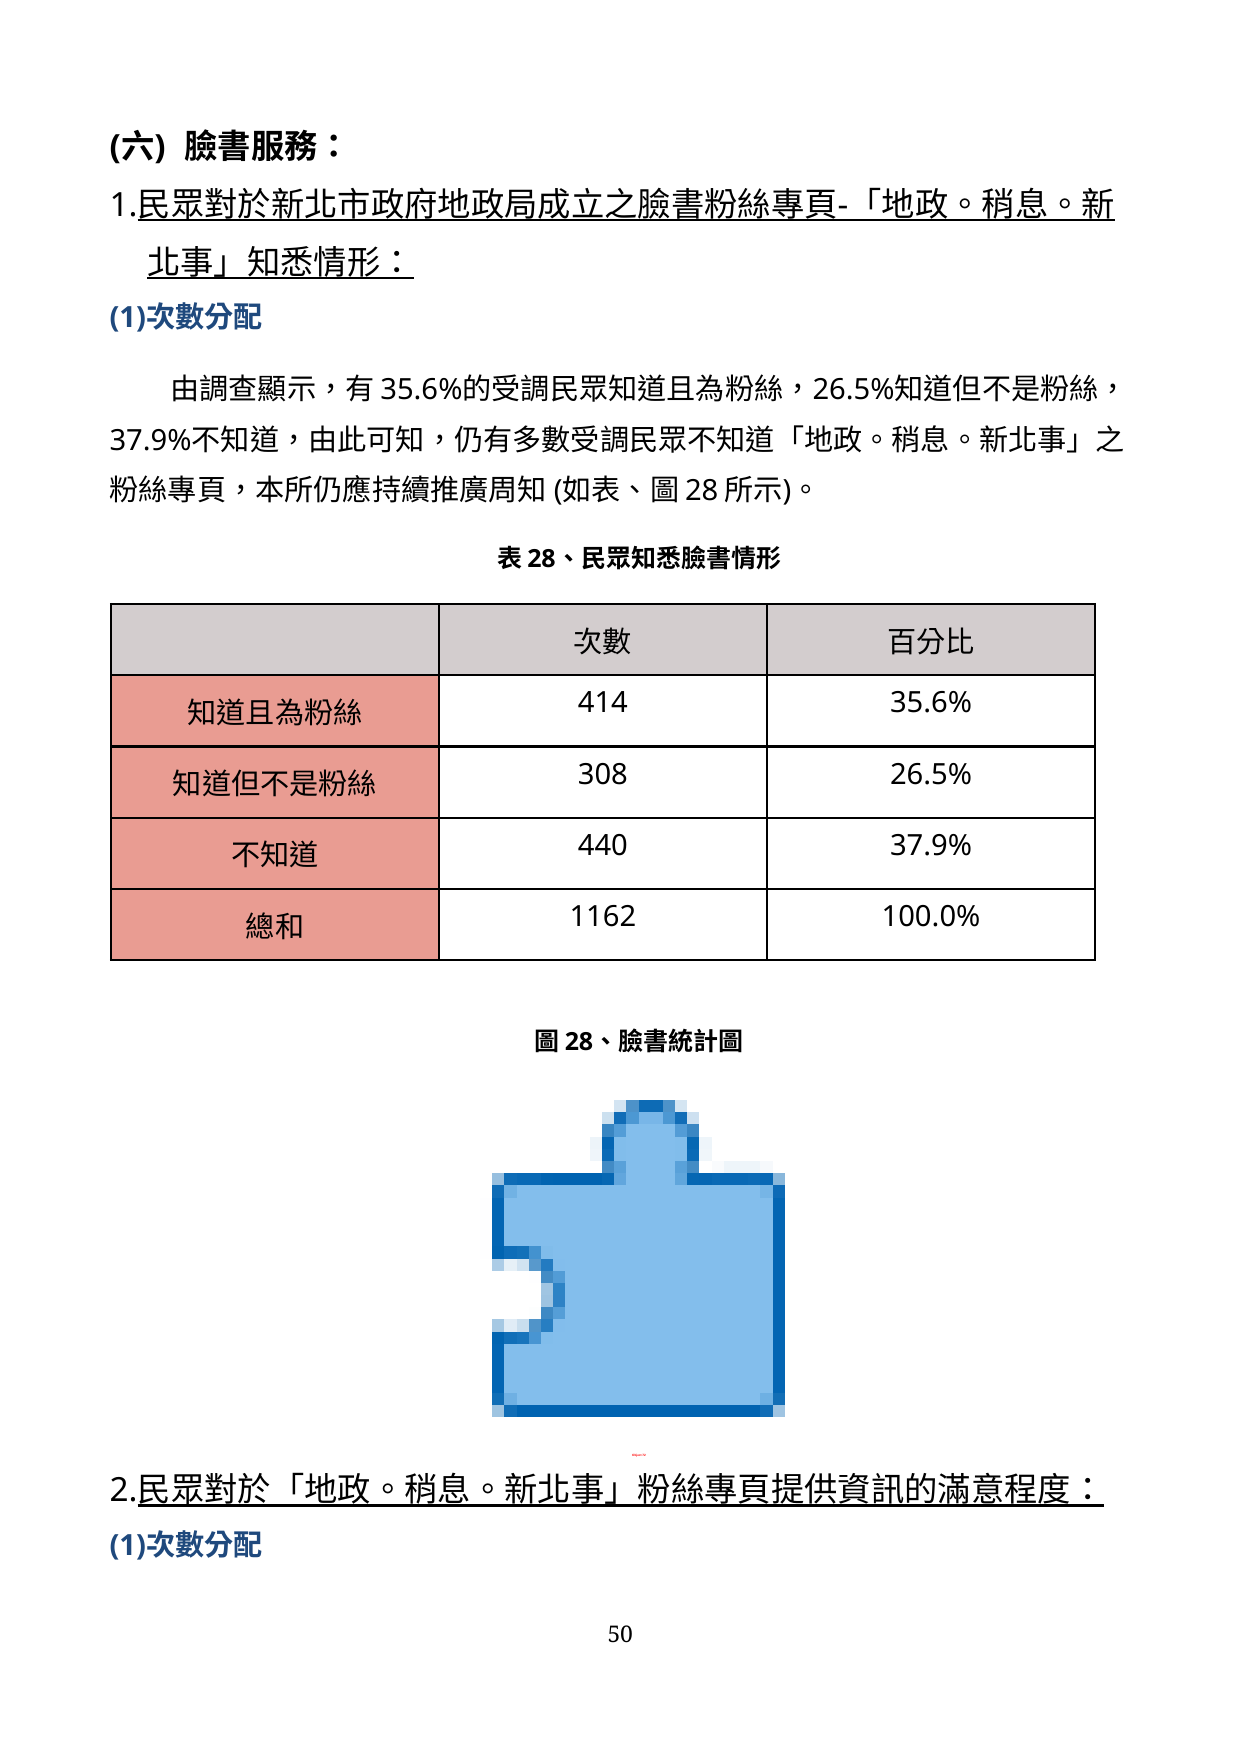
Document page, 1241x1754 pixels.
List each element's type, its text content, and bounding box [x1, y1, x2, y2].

table_header 百分比 [768, 605, 1094, 674]
table_cell 100.0% [768, 890, 1094, 959]
list 次數分配 [109, 1521, 1131, 1564]
list 表28、民眾知悉臉書情形 [147, 538, 1131, 575]
table_cell 26.5% [768, 748, 1094, 817]
list 圖28、臉書統計圖 [147, 1021, 1131, 1057]
list 臉書服務： [109, 119, 1131, 168]
list 民眾對於「地政。稍息。新北事」粉絲專頁提供資訊的滿意程度： [109, 1463, 1131, 1512]
list 民眾對於新北市政府地政局成立之臉書粉絲專頁-「地政。稍息。新北事」知悉情形： [109, 178, 1131, 284]
table_cell 308 [440, 748, 766, 817]
table_header 次數 [440, 605, 766, 674]
table_cell 不知道 [112, 819, 438, 888]
table_header [112, 605, 438, 674]
table_cell 414 [440, 676, 766, 745]
table_cell 1162 [440, 890, 766, 959]
table_cell 37.9% [768, 819, 1094, 888]
table_cell 440 [440, 819, 766, 888]
table_cell 知道但不是粉絲 [112, 748, 438, 817]
list 次數分配 [109, 293, 1131, 336]
table_cell 總和 [112, 890, 438, 959]
text 由調查顯示，有35.6%的受調民眾知道且為粉絲，26.5%知道但不是粉絲，37.9%不知道，由此可知，仍有多數受調民眾不知道「地政。稍息。新北事」之粉絲專頁，本所仍應持續推廣周知 (如表、圖28所示)。 [109, 365, 1131, 509]
table_cell 35.6% [768, 676, 1094, 745]
table_cell 知道且為粉絲 [112, 676, 438, 745]
